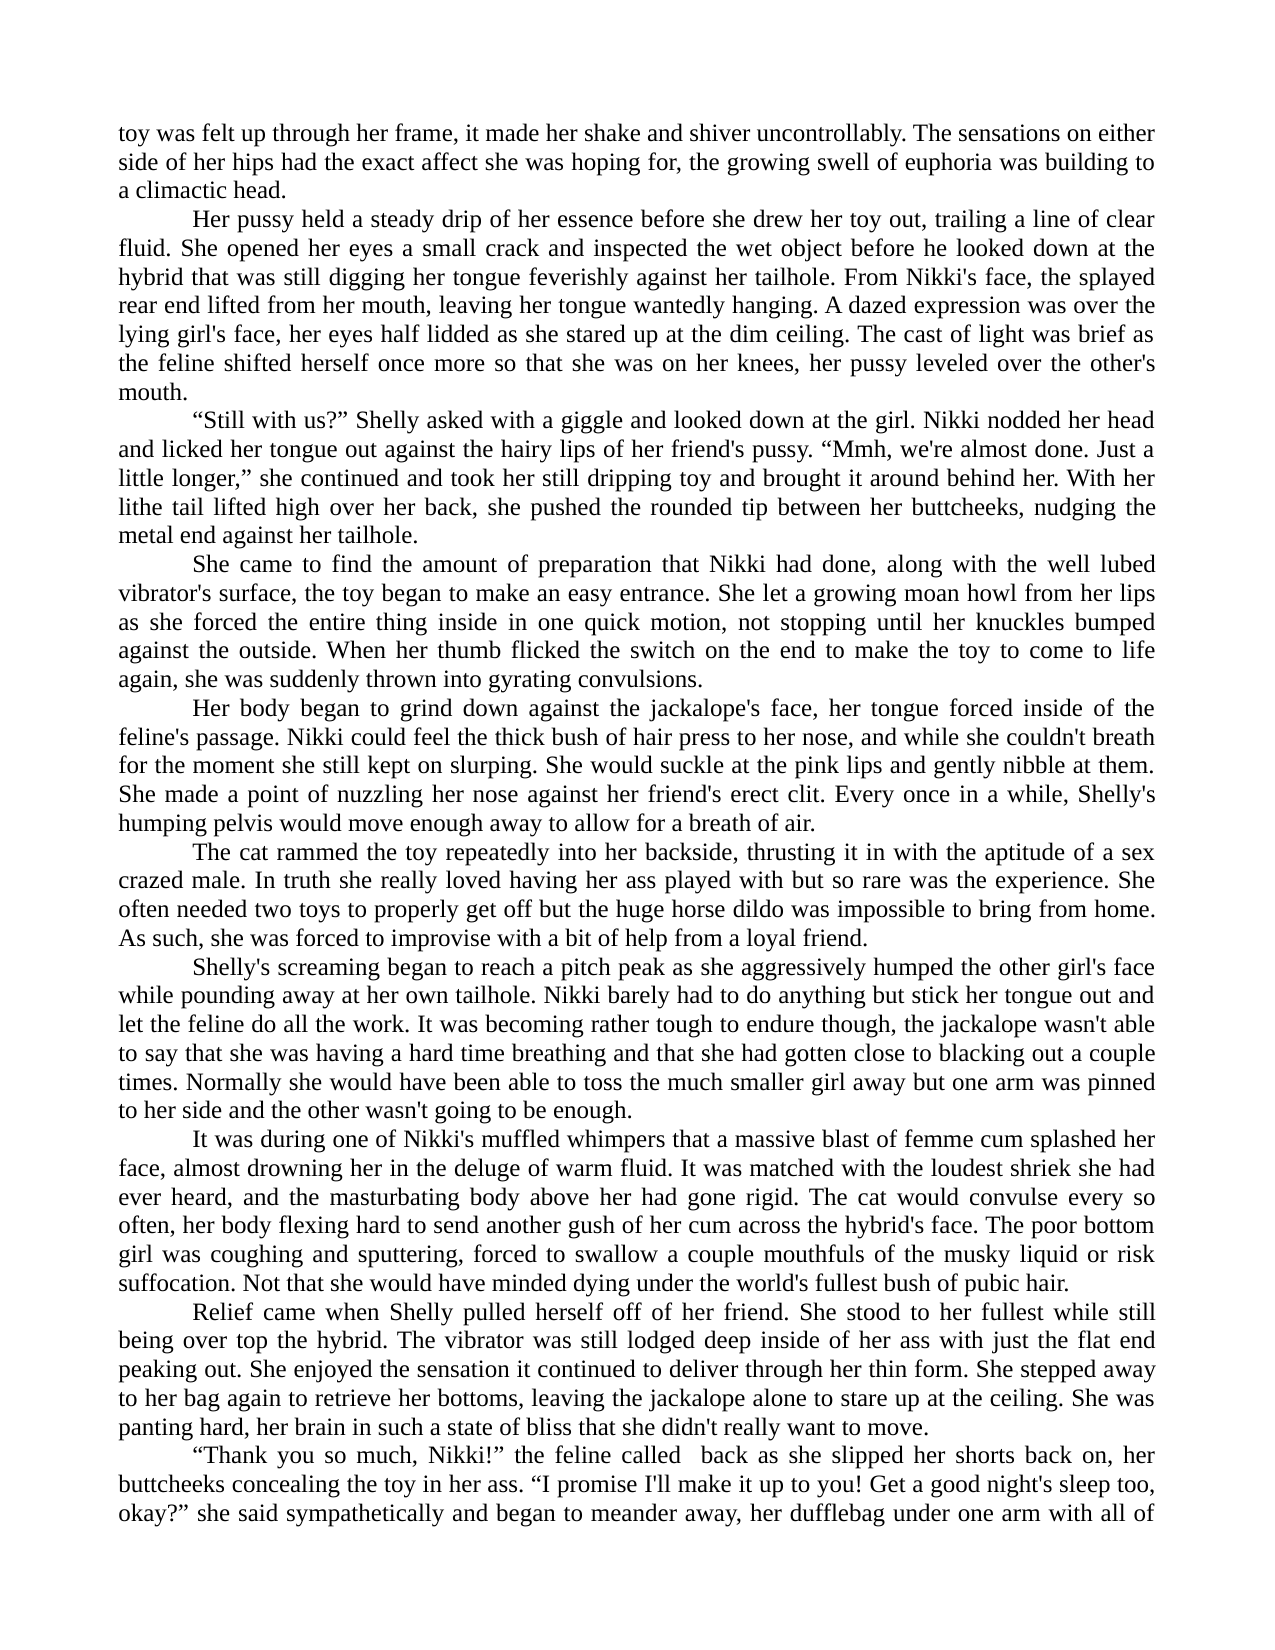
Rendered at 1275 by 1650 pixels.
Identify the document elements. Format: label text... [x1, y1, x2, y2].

text The cat rammed the toy repeatedly into her backside, thrusting it in with the aptitude of a sex crazed male. In truth she really loved having her ass played with but so rare was the experience. She often needed two toys to properly get off but the huge horse dildo was impossible to bring from home. As such, she was forced to improvise with a bit of help from a loyal friend. [118, 837, 1157, 952]
text Shelly's screaming began to reach a pitch peak as she aggressively humped the other girl's face while pounding away at her own tailhole. Nikki barely had to do anything but stick her tongue out and let the feline do all the work. It was becoming rather tough to endure though, the jackalope wasn't able to say that she was having a hard time breathing and that she had gotten close to blacking out a couple times. Normally she would have been able to toss the much smaller girl away but one arm was pinned to her side and the other wasn't going to be enough. [118, 952, 1157, 1124]
text toy was felt up through her frame, it made her shake and shiver uncontrollably. The sensations on either side of her hips had the exact affect she was hoping for, the growing swell of euphoria was building to a climactic head. [118, 118, 1157, 204]
text “Still with us?” Shelly asked with a giggle and looked down at the girl. Nikki nodded her head and licked her tongue out against the hairy lips of her friend's pussy. “Mmh, we're almost done. Just a little longer,” she continued and took her still dripping toy and brought it around behind her. With her lithe tail lifted high over her back, she pushed the rounded tip between her buttcheeks, nudging the metal end against her tailhole. [118, 406, 1157, 549]
text “Thank you so much, Nikki!” the feline called back as she slipped her shorts back on, her buttcheeks concealing the toy in her ass. “I promise I'll make it up to you! Get a good night's sleep too, okay?” she said sympathetically and began to meander away, her dufflebag under one arm with all of [118, 1441, 1157, 1527]
text Relief came when Shelly pulled herself off of her friend. She stood to her fullest while still being over top the hybrid. The vibrator was still lodged deep inside of her ass with just the flat end peaking out. She enjoyed the sensation it continued to deliver through her thin form. She stepped away to her bag again to retrieve her bottoms, leaving the jackalope alone to stare up at the ceiling. She was panting hard, her brain in such a state of bliss that she didn't really want to move. [118, 1297, 1157, 1441]
text Her pussy held a steady drip of her essence before she drew her toy out, trailing a line of clear fluid. She opened her eyes a small crack and inspected the wet object before he looked down at the hybrid that was still digging her tongue feverishly against her tailhole. From Nikki's face, the splayed rear end lifted from her mouth, leaving her tongue wantedly hanging. A dazed expression was over the lying girl's face, her eyes half lidded as she stared up at the dim ceiling. The cast of light was brief as the feline shifted herself once more so that she was on her knees, her pussy leveled over the other's mouth. [118, 204, 1157, 406]
text It was during one of Nikki's muffled whimpers that a massive blast of femme cum splashed her face, almost drowning her in the deluge of warm fluid. It was matched with the loudest shriek she had ever heard, and the masturbating body above her had gone rigid. The cat would convulse every so often, her body flexing hard to send another gush of her cum across the hybrid's face. The poor bottom girl was coughing and sputtering, forced to swallow a couple mouthfuls of the musky liquid or risk suffocation. Not that she would have minded dying under the world's fullest bush of pubic hair. [118, 1124, 1157, 1297]
text Her body began to grind down against the jackalope's face, her tongue forced inside of the feline's passage. Nikki could feel the thick bush of hair press to her nose, and while she couldn't breath for the moment she still kept on slurping. She would suckle at the pink lips and gently nibble at them. She made a point of nuzzling her nose against her friend's erect clit. Every once in a while, Shelly's humping pelvis would move enough away to allow for a breath of air. [118, 693, 1157, 837]
text She came to find the amount of preparation that Nikki had done, along with the well lubed vibrator's surface, the toy began to make an easy entrance. She let a growing moan howl from her lips as she forced the entire thing inside in one quick motion, not stopping until her knuckles bumped against the outside. When her thumb flicked the switch on the end to make the toy to come to life again, she was suddenly thrown into gyrating convulsions. [118, 549, 1157, 693]
